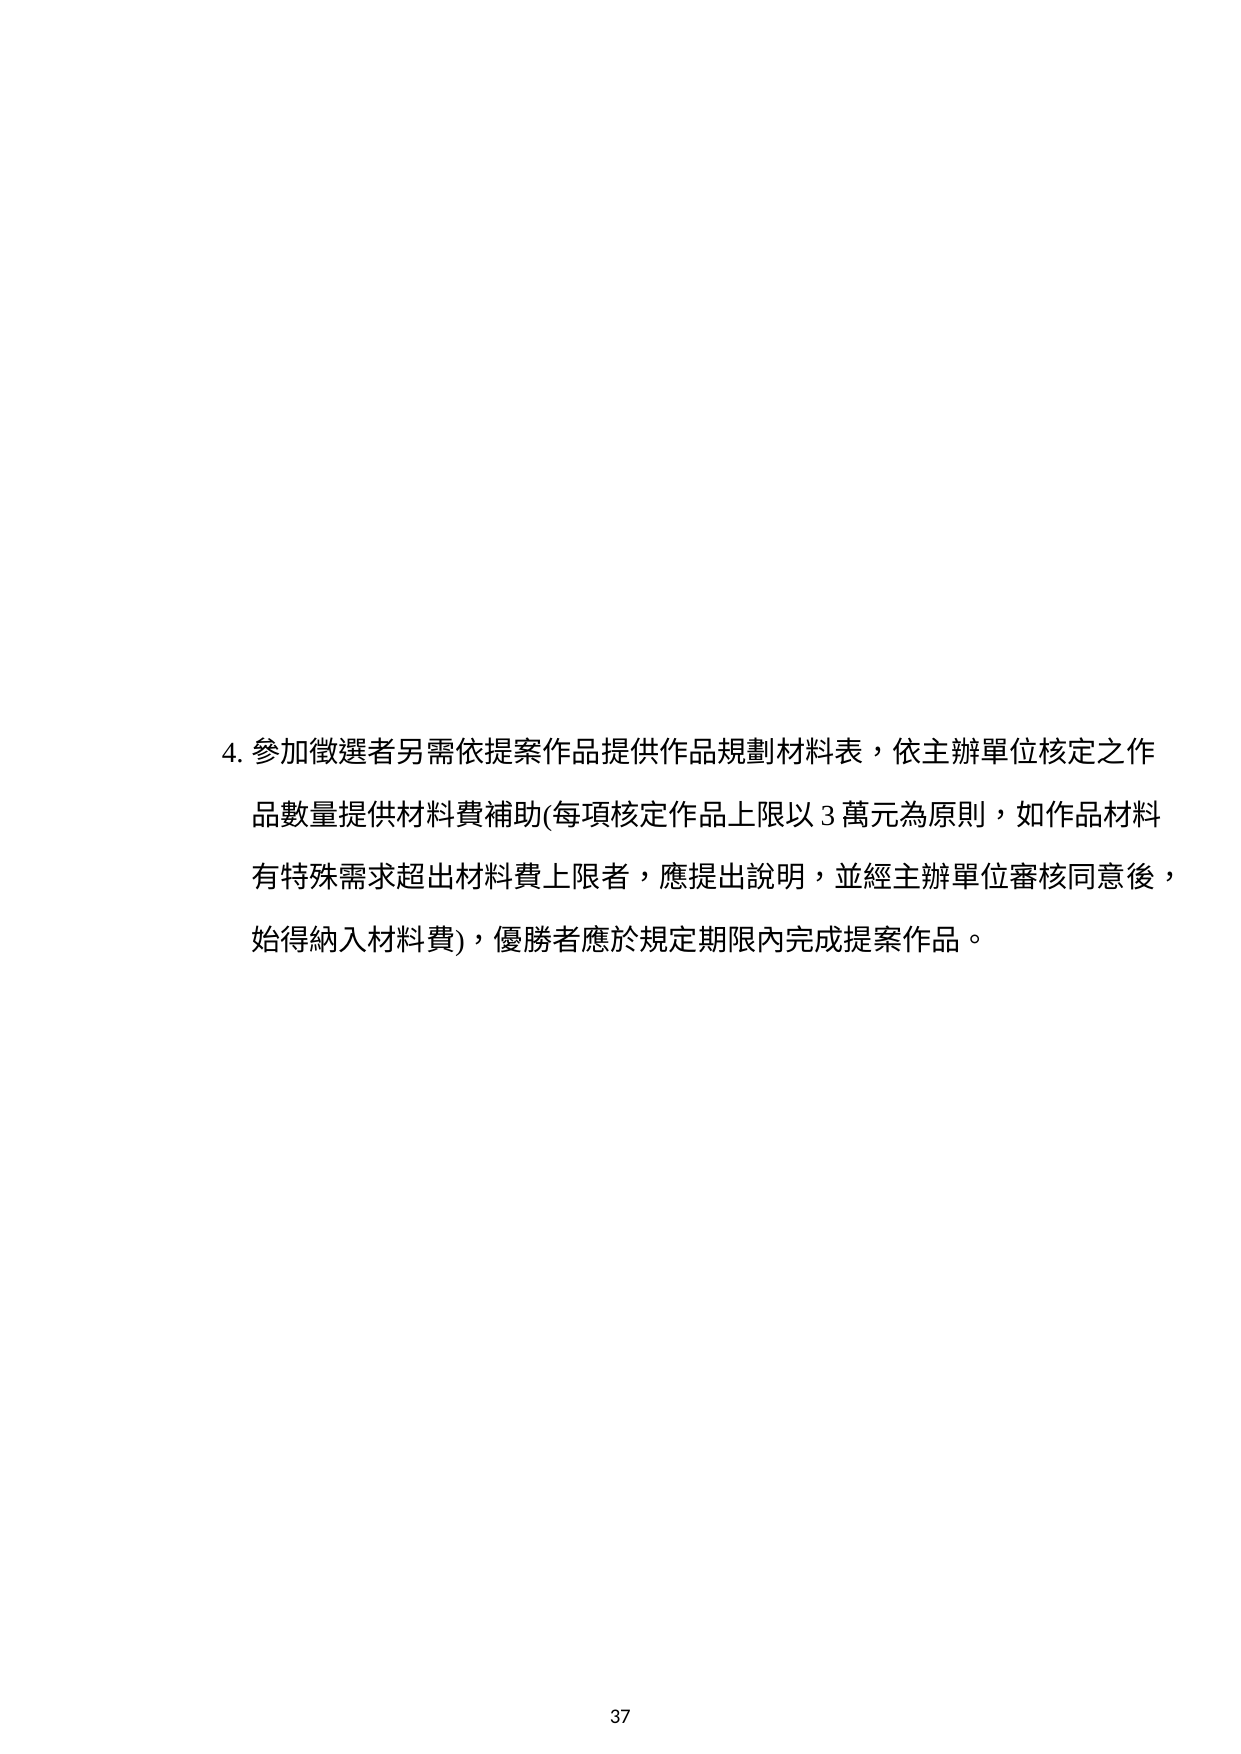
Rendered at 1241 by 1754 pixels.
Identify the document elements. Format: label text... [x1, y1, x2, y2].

subtitle 4. 參加徵選者另需依提案作品提供作品規劃材料表，依主辦單位核定之作品數量提供材料費補助(每項核定作品上限以3萬元為原則，如作品材料有特殊需求超出材料費上限者，應提出說明，並經主辦單位審核同意後，始得納入材料費)，優勝者應於規定期限內完成提案作品。 [222, 708, 1166, 958]
